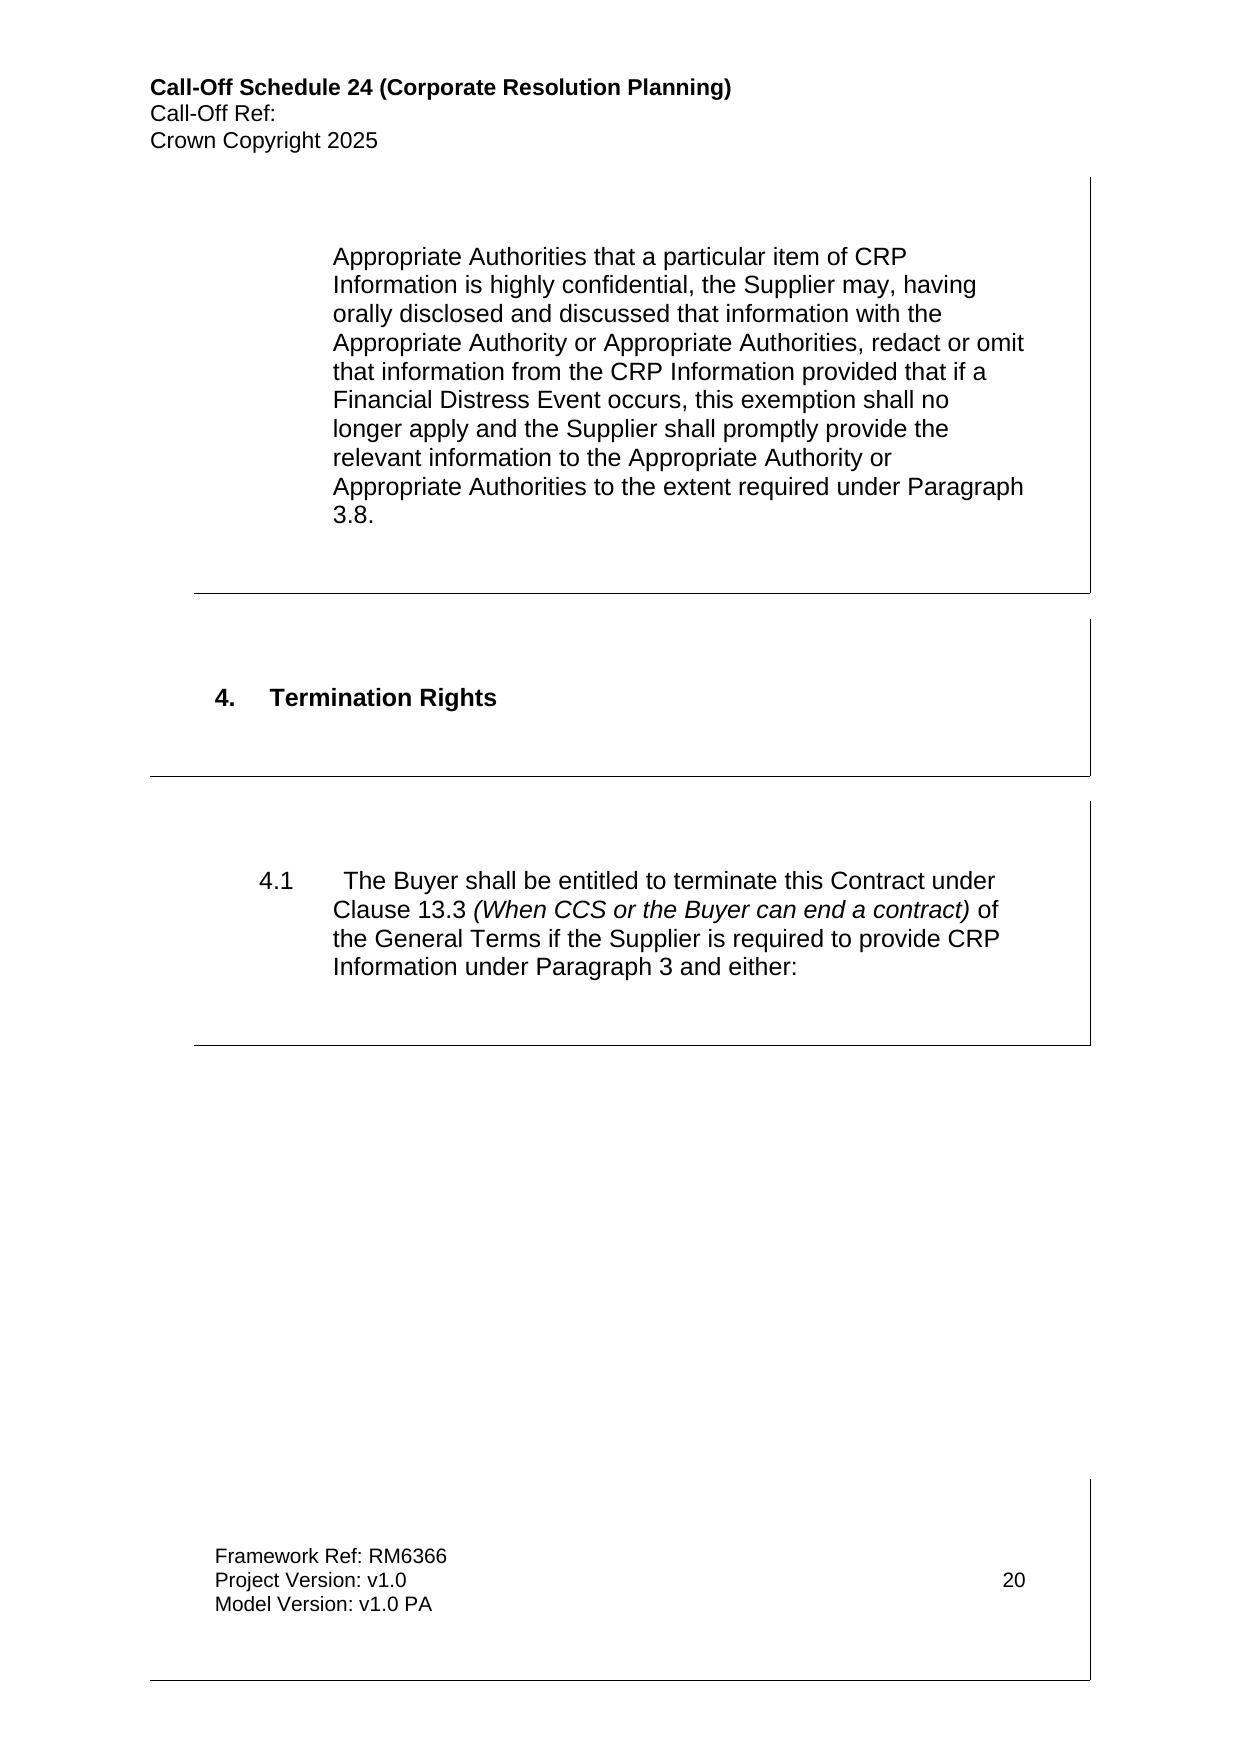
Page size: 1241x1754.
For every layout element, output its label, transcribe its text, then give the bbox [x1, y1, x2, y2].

list The Buyer shall be entitled to terminate this Contract under Clause 13.3 (When CCS or the Buyer can end a contract) of the General Terms if the Supplier is required to provide CRP Information under Paragraph 3 and either: [194, 801, 1090, 1045]
list Termination Rights [150, 618, 1090, 776]
list Appropriate Authorities that a particular item of CRP Information is highly confidential, the Supplier may, having orally disclosed and discussed that information with the Appropriate Authority or Appropriate Authorities, redact or omit that information from the CRP Information provided that if a Financial Distress Event occurs, this exemption shall no longer apply and the Supplier shall promptly provide the relevant information to the Appropriate Authority or Appropriate Authorities to the extent required under Paragraph 3.8. [194, 177, 1090, 593]
